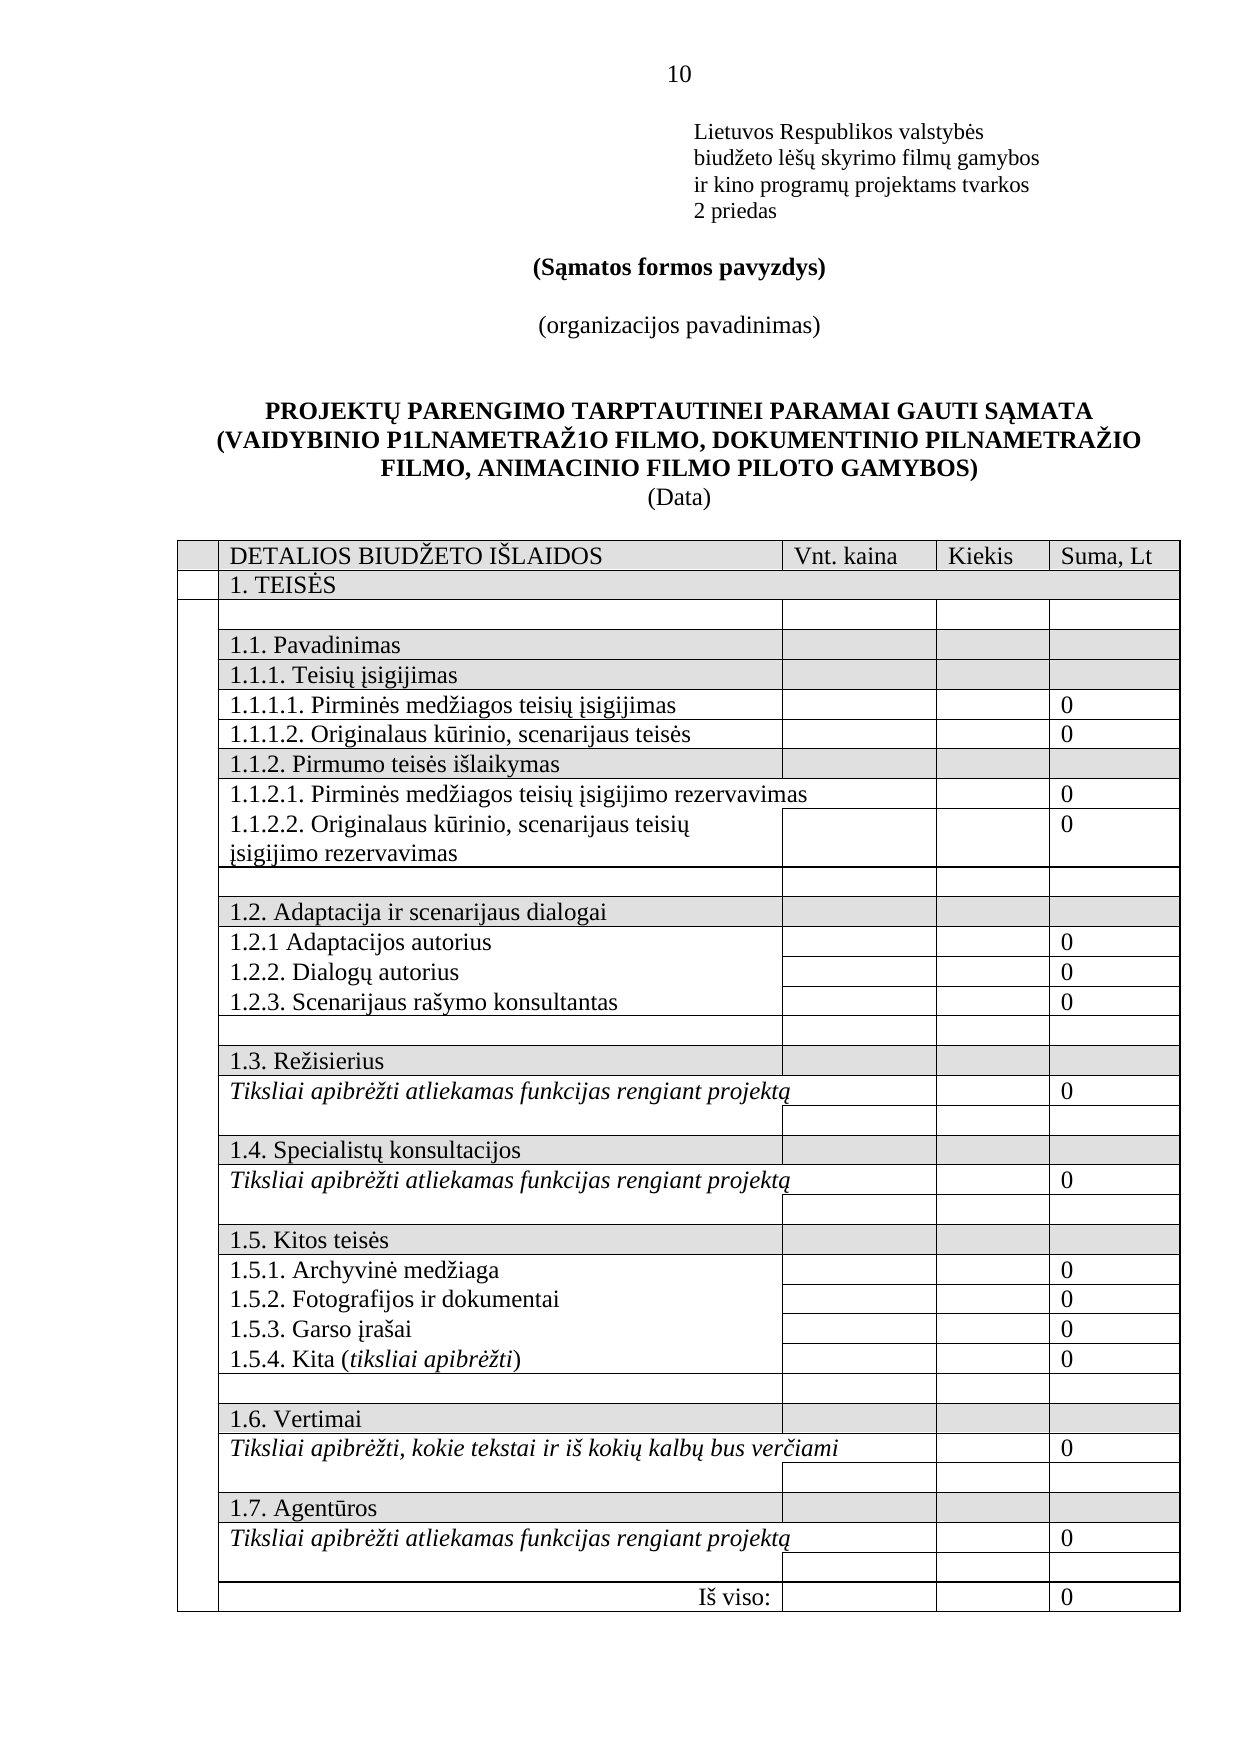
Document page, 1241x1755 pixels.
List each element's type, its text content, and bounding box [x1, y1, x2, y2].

table_cell [783, 630, 936, 659]
table_cell [178, 1581, 218, 1611]
table_cell [219, 600, 782, 629]
text (Data) [177, 482, 1181, 511]
text FILMO, ANIMACINIO FILMO PILOTO GAMYBOS) [177, 453, 1181, 482]
table_cell [178, 1075, 218, 1105]
table_cell 0 [1050, 779, 1179, 808]
table_cell [178, 659, 218, 689]
table_header Kiekis [937, 541, 1049, 569]
table_cell [178, 748, 218, 778]
table_cell [1050, 660, 1179, 689]
table_cell [1050, 1553, 1179, 1581]
table_header [178, 541, 218, 569]
table_cell [178, 896, 218, 926]
table_cell [178, 1015, 218, 1045]
table_cell [783, 809, 936, 866]
table_cell [178, 1492, 218, 1522]
table_cell [219, 1462, 782, 1492]
table_cell [1050, 1493, 1179, 1522]
table_cell 1.5.2. Fotografijos ir dokumentai [219, 1284, 782, 1313]
table_cell [937, 660, 1049, 689]
table_cell [783, 1195, 936, 1224]
table_cell [937, 1076, 1049, 1105]
table_cell [937, 1493, 1049, 1522]
table_cell [178, 986, 218, 1015]
table_cell [937, 1165, 1049, 1194]
table_cell [783, 749, 936, 778]
table_cell 1.3. Režisierius [219, 1046, 782, 1075]
table_cell [783, 1344, 936, 1373]
table_cell [937, 690, 1049, 718]
table_cell [937, 1583, 1049, 1611]
table_cell 0 [1050, 957, 1179, 986]
table_cell 1.1.1. Teisių įsigijimas [219, 660, 782, 689]
table_cell [783, 987, 936, 1015]
table_cell [937, 779, 1049, 808]
table_cell [219, 1016, 782, 1045]
table_cell [178, 1522, 218, 1552]
table_cell [178, 719, 218, 748]
table_cell [937, 1523, 1049, 1552]
table_cell [937, 1255, 1049, 1283]
table_cell [178, 689, 218, 718]
table_cell [937, 957, 1049, 986]
text ir kino programų projektams tvarkos [694, 171, 1181, 197]
table_cell [937, 1106, 1049, 1134]
table_cell 0 [1050, 1076, 1179, 1105]
table_cell [178, 1164, 218, 1194]
table_cell [1050, 600, 1179, 629]
table_cell [937, 1285, 1049, 1313]
table_cell [783, 868, 936, 896]
table_cell [1050, 1404, 1179, 1432]
table_cell [1050, 1195, 1179, 1224]
table_cell 1.2. Adaptacija ir scenarijaus dialogai [219, 897, 782, 926]
table_cell [178, 629, 218, 659]
text Lietuvos Respublikos valstybės [694, 118, 1181, 144]
table_cell [783, 1225, 936, 1254]
table_cell [783, 1255, 936, 1283]
table_cell [783, 720, 936, 748]
table_cell [219, 1552, 782, 1581]
table_cell 0 [1050, 1165, 1179, 1194]
table_cell [783, 690, 936, 718]
table_cell 1.1.2.1. Pirminės medžiagos teisių įsigijimo rezervavimas [219, 779, 936, 808]
table_cell [937, 1463, 1049, 1492]
table_cell [783, 660, 936, 689]
table_cell [937, 600, 1049, 629]
table_cell 0 [1050, 1434, 1179, 1462]
table_cell [178, 1254, 218, 1283]
table_cell 1.5.1. Archyvinė medžiaga [219, 1255, 782, 1283]
table_cell [1050, 1463, 1179, 1492]
table_cell [783, 927, 936, 956]
table_cell 0 [1050, 720, 1179, 748]
table_cell 1.2.1 Adaptacijos autorius [219, 927, 782, 956]
table_cell [783, 957, 936, 986]
table_cell [1050, 1016, 1179, 1045]
table_cell [783, 1463, 936, 1492]
table_cell [1050, 897, 1179, 926]
table_cell [937, 1046, 1049, 1075]
text (Sąmatos formos pavyzdys) [177, 252, 1181, 281]
table_cell 1.1.2.2. Originalaus kūrinio, scenarijaus teisių įsigijimo rezervavimas [219, 808, 782, 866]
table_cell [937, 897, 1049, 926]
table_cell [937, 749, 1049, 778]
table_cell 1.6. Vertimai [219, 1404, 782, 1432]
table_header Vnt. kaina [783, 541, 936, 569]
table_cell [178, 866, 218, 896]
table_cell [937, 1016, 1049, 1045]
table_cell [178, 1313, 218, 1343]
text (VAIDYBINIO P1LNAMETRAŽ1O FILMO, DOKUMENTINIO PILNAMETRAŽIO [177, 425, 1181, 453]
table_cell [783, 600, 936, 629]
table_cell [937, 1195, 1049, 1224]
table_cell [1050, 630, 1179, 659]
table_cell 0 [1050, 987, 1179, 1015]
table_cell [178, 1224, 218, 1254]
table_cell 1.5.4. Kita (tiksliai apibrėžti) [219, 1343, 782, 1373]
table_cell 1.5. Kitos teisės [219, 1225, 782, 1254]
text 2 priedas [694, 197, 1181, 223]
table_cell [937, 987, 1049, 1015]
table_cell 1.1.2. Pirmumo teisės išlaikymas [219, 749, 782, 778]
table_cell 0 [1050, 1583, 1179, 1611]
table_cell [1050, 1106, 1179, 1134]
table_cell [178, 1105, 218, 1134]
table_cell [937, 1314, 1049, 1343]
table_cell [783, 1404, 936, 1432]
table_cell [783, 897, 936, 926]
table_cell [178, 1343, 218, 1373]
table_cell [1050, 1136, 1179, 1164]
table_cell [1050, 1225, 1179, 1254]
table_cell 1.1.1.1. Pirminės medžiagos teisių įsigijimas [219, 690, 782, 718]
table_cell 0 [1050, 690, 1179, 718]
table_cell [219, 868, 782, 896]
table_cell [783, 1046, 936, 1075]
table_cell [1050, 749, 1179, 778]
table_cell [178, 1194, 218, 1224]
table_cell 1.1.1.2. Originalaus kūrinio, scenarijaus teisės [219, 720, 782, 748]
table_cell [937, 1374, 1049, 1403]
table_cell 0 [1050, 1314, 1179, 1343]
table_header Suma, Lt [1050, 541, 1179, 569]
table_cell [937, 1344, 1049, 1373]
table_cell 1.7. Agentūros [219, 1493, 782, 1522]
table_cell Tiksliai apibrėžti atliekamas funkcijas rengiant projektą [219, 1523, 936, 1552]
table_cell [937, 630, 1049, 659]
table_cell 0 [1050, 1285, 1179, 1313]
table_cell [937, 868, 1049, 896]
table_cell Iš viso: [219, 1583, 782, 1611]
table_cell [1050, 868, 1179, 896]
table_cell 1. TEISĖS [219, 571, 1179, 599]
table_cell [178, 1373, 218, 1403]
table_cell [178, 1135, 218, 1164]
table_cell [937, 1434, 1049, 1462]
table_cell [219, 1374, 782, 1403]
table_cell 0 [1050, 1255, 1179, 1283]
table_cell [937, 720, 1049, 748]
table_cell 0 [1050, 1344, 1179, 1373]
table_cell [178, 571, 218, 599]
table_cell [937, 1225, 1049, 1254]
table_cell [178, 808, 218, 866]
table_cell [178, 1433, 218, 1462]
table_cell [178, 1462, 218, 1492]
table_cell [937, 809, 1049, 866]
table_cell [783, 1583, 936, 1611]
text biudžeto lėšų skyrimo filmų gamybos [694, 144, 1181, 171]
table_cell [783, 1106, 936, 1134]
table_cell [783, 1285, 936, 1313]
table_cell Tiksliai apibrėžti, kokie tekstai ir iš kokių kalbų bus verčiami [219, 1434, 936, 1462]
table_cell [1050, 1374, 1179, 1403]
table_cell [937, 1136, 1049, 1164]
table_cell 0 [1050, 1523, 1179, 1552]
table_cell [178, 600, 218, 629]
table_cell 1.5.3. Garso įrašai [219, 1313, 782, 1343]
table_cell Tiksliai apibrėžti atliekamas funkcijas rengiant projektą [219, 1076, 936, 1105]
table_cell [783, 1016, 936, 1045]
table_cell [937, 927, 1049, 956]
table_cell 1.2.2. Dialogų autorius [219, 956, 782, 986]
table_cell [1050, 1046, 1179, 1075]
table_cell Tiksliai apibrėžti atliekamas funkcijas rengiant projektą [219, 1165, 936, 1194]
table_cell [178, 1403, 218, 1432]
text (organizacijos pavadinimas) [177, 310, 1181, 338]
table_cell [783, 1374, 936, 1403]
table_cell [178, 926, 218, 956]
table_cell [178, 778, 218, 808]
table_cell [783, 1136, 936, 1164]
table_cell [937, 1404, 1049, 1432]
table_cell [178, 956, 218, 986]
table_cell [783, 1314, 936, 1343]
table_cell [783, 1493, 936, 1522]
table_cell [178, 1284, 218, 1313]
table_cell [178, 1552, 218, 1581]
table_cell [937, 1553, 1049, 1581]
table_cell 1.4. Specialistų konsultacijos [219, 1136, 782, 1164]
table_cell [783, 1553, 936, 1581]
table_header DETALIOS BIUDŽETO IŠLAIDOS [219, 541, 782, 569]
table_cell 1.1. Pavadinimas [219, 630, 782, 659]
table_cell 1.2.3. Scenarijaus rašymo konsultantas [219, 986, 782, 1015]
text PROJEKTŲ PARENGIMO TARPTAUTINEI PARAMAI GAUTI SĄMATA [177, 396, 1181, 425]
table_cell 0 [1050, 927, 1179, 956]
table_cell [178, 1045, 218, 1075]
table_cell [219, 1105, 782, 1134]
table_cell [219, 1194, 782, 1224]
table_cell 0 [1050, 809, 1179, 866]
